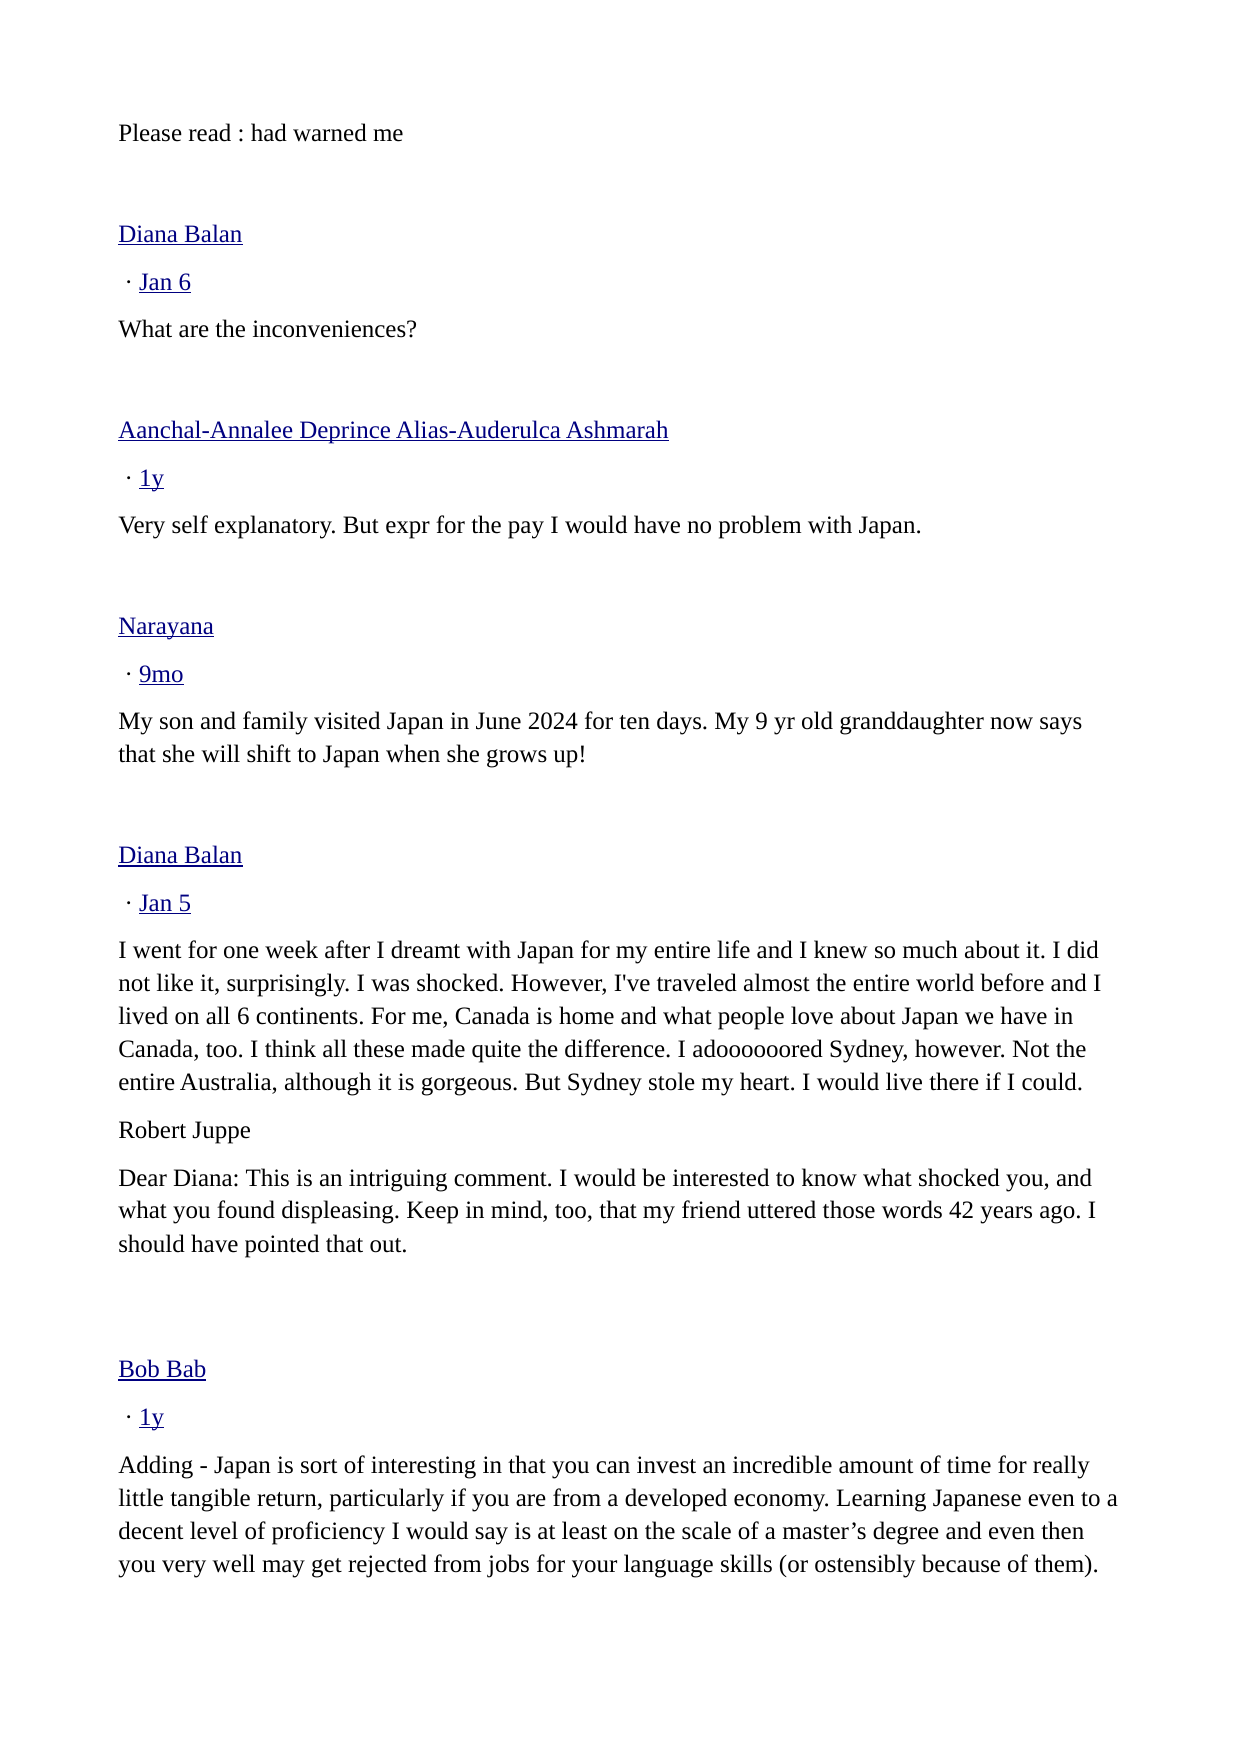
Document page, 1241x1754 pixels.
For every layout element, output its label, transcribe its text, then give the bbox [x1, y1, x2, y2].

text · 1y [118, 1402, 1122, 1431]
text · 1y [118, 463, 1122, 491]
text · Jan 5 [118, 888, 1122, 916]
text Adding - Japan is sort of interesting in that you can invest an incredible amount of time for really little tangible return, particularly if you are from a developed economy. Learning Japanese even to a decent level of proficiency I would say is at least on the scale of a master’s degree and even then you very well may get rejected from jobs for your language skills (or ostensibly because of them). [118, 1450, 1122, 1577]
text I went for one week after I dreamt with Japan for my entire life and I knew so much about it. I did not like it, surprisingly. I was shocked. However, I've traveled almost the entire world before and I lived on all 6 continents. For me, Canada is home and what people love about Japan we have in Canada, too. I think all these made quite the difference. I adoooooored Sydney, however. Not the entire Australia, although it is gorgeous. But Sydney stole my heart. I would live there if I could. [118, 935, 1122, 1096]
text Diana Balan [118, 840, 1122, 869]
text · 9mo [118, 659, 1122, 687]
text My son and family visited Japan in June 2024 for ten days. My 9 yr old granddaughter now says that she will shift to Japan when she grows up! [118, 706, 1122, 768]
text Robert Juppe [118, 1115, 1122, 1144]
text What are the inconveniences? [118, 314, 1122, 343]
text Bob Bab [118, 1354, 1122, 1383]
text Very self explanatory. But expr for the pay I would have no problem with Japan. [118, 510, 1122, 539]
text Diana Balan [118, 219, 1122, 248]
text Narayana [118, 611, 1122, 640]
text Please read : had warned me [118, 118, 1122, 147]
text · Jan 6 [118, 267, 1122, 295]
text Aanchal-Annalee Deprince Alias-Auderulca Ashmarah [118, 415, 1122, 444]
text Dear Diana: This is an intriguing comment. I would be interested to know what shocked you, and what you found displeasing. Keep in mind, too, that my friend uttered those words 42 years ago. I should have pointed that out. [118, 1163, 1122, 1257]
